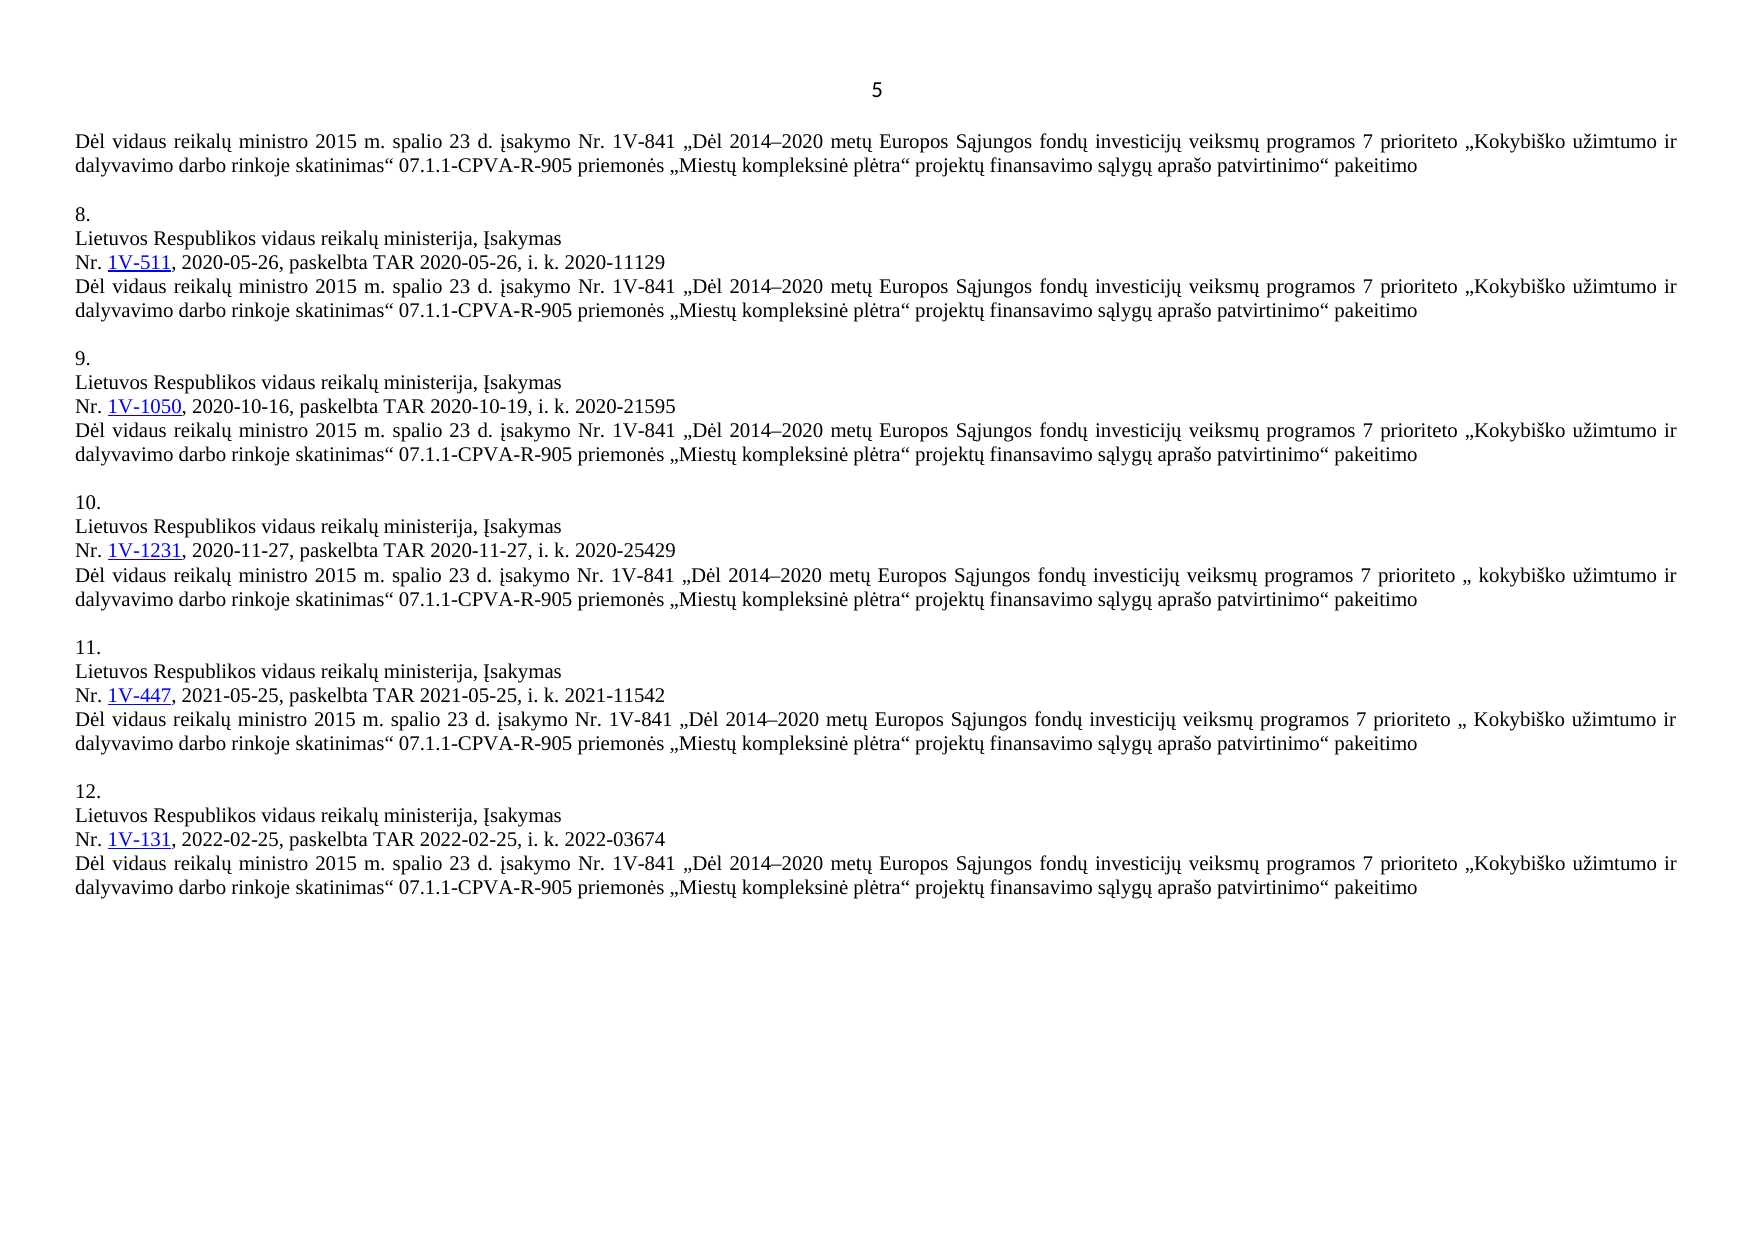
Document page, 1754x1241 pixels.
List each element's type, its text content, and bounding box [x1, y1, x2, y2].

text Dėl vidaus reikalų ministro 2015 m. spalio 23 d. įsakymo Nr. 1V-841 „Dėl 2014–2020 metų Europos Sąjungos fondų investicijų veiksmų programos 7 prioriteto „Kokybiško užimtumo ir dalyvavimo darbo rinkoje skatinimas“ 07.1.1-CPVA-R-905 priemonės „Miestų kompleksinė plėtra“ projektų finansavimo sąlygų aprašo patvirtinimo“ pakeitimo [75, 129, 1679, 177]
text 8. [75, 202, 1679, 226]
text Nr. 1V-1050, 2020-10-16, paskelbta TAR 2020-10-19, i. k. 2020-21595 [75, 394, 1679, 418]
text 12. [75, 779, 1679, 803]
text Lietuvos Respublikos vidaus reikalų ministerija, Įsakymas [75, 370, 1679, 394]
text Lietuvos Respublikos vidaus reikalų ministerija, Įsakymas [75, 226, 1679, 250]
text 11. [75, 635, 1679, 659]
text Lietuvos Respublikos vidaus reikalų ministerija, Įsakymas [75, 803, 1679, 827]
text Lietuvos Respublikos vidaus reikalų ministerija, Įsakymas [75, 659, 1679, 683]
text 10. [75, 490, 1679, 514]
text Lietuvos Respublikos vidaus reikalų ministerija, Įsakymas [75, 514, 1679, 538]
text Nr. 1V-511, 2020-05-26, paskelbta TAR 2020-05-26, i. k. 2020-11129 [75, 250, 1679, 274]
text 9. [75, 346, 1679, 370]
text Dėl vidaus reikalų ministro 2015 m. spalio 23 d. įsakymo Nr. 1V-841 „Dėl 2014–2020 metų Europos Sąjungos fondų investicijų veiksmų programos 7 prioriteto „Kokybiško užimtumo ir dalyvavimo darbo rinkoje skatinimas“ 07.1.1-CPVA-R-905 priemonės „Miestų kompleksinė plėtra“ projektų finansavimo sąlygų aprašo patvirtinimo“ pakeitimo [75, 851, 1679, 899]
text Nr. 1V-447, 2021-05-25, paskelbta TAR 2021-05-25, i. k. 2021-11542 [75, 683, 1679, 707]
text Dėl vidaus reikalų ministro 2015 m. spalio 23 d. įsakymo Nr. 1V-841 „Dėl 2014–2020 metų Europos Sąjungos fondų investicijų veiksmų programos 7 prioriteto „ Kokybiško užimtumo ir dalyvavimo darbo rinkoje skatinimas“ 07.1.1-CPVA-R-905 priemonės „Miestų kompleksinė plėtra“ projektų finansavimo sąlygų aprašo patvirtinimo“ pakeitimo [75, 707, 1679, 755]
text Dėl vidaus reikalų ministro 2015 m. spalio 23 d. įsakymo Nr. 1V-841 „Dėl 2014–2020 metų Europos Sąjungos fondų investicijų veiksmų programos 7 prioriteto „ kokybiško užimtumo ir dalyvavimo darbo rinkoje skatinimas“ 07.1.1-CPVA-R-905 priemonės „Miestų kompleksinė plėtra“ projektų finansavimo sąlygų aprašo patvirtinimo“ pakeitimo [75, 562, 1679, 611]
text Dėl vidaus reikalų ministro 2015 m. spalio 23 d. įsakymo Nr. 1V-841 „Dėl 2014–2020 metų Europos Sąjungos fondų investicijų veiksmų programos 7 prioriteto „Kokybiško užimtumo ir dalyvavimo darbo rinkoje skatinimas“ 07.1.1-CPVA-R-905 priemonės „Miestų kompleksinė plėtra“ projektų finansavimo sąlygų aprašo patvirtinimo“ pakeitimo [75, 274, 1679, 322]
text Dėl vidaus reikalų ministro 2015 m. spalio 23 d. įsakymo Nr. 1V-841 „Dėl 2014–2020 metų Europos Sąjungos fondų investicijų veiksmų programos 7 prioriteto „Kokybiško užimtumo ir dalyvavimo darbo rinkoje skatinimas“ 07.1.1-CPVA-R-905 priemonės „Miestų kompleksinė plėtra“ projektų finansavimo sąlygų aprašo patvirtinimo“ pakeitimo [75, 418, 1679, 466]
text Nr. 1V-1231, 2020-11-27, paskelbta TAR 2020-11-27, i. k. 2020-25429 [75, 538, 1679, 562]
text Nr. 1V-131, 2022-02-25, paskelbta TAR 2022-02-25, i. k. 2022-03674 [75, 827, 1679, 851]
